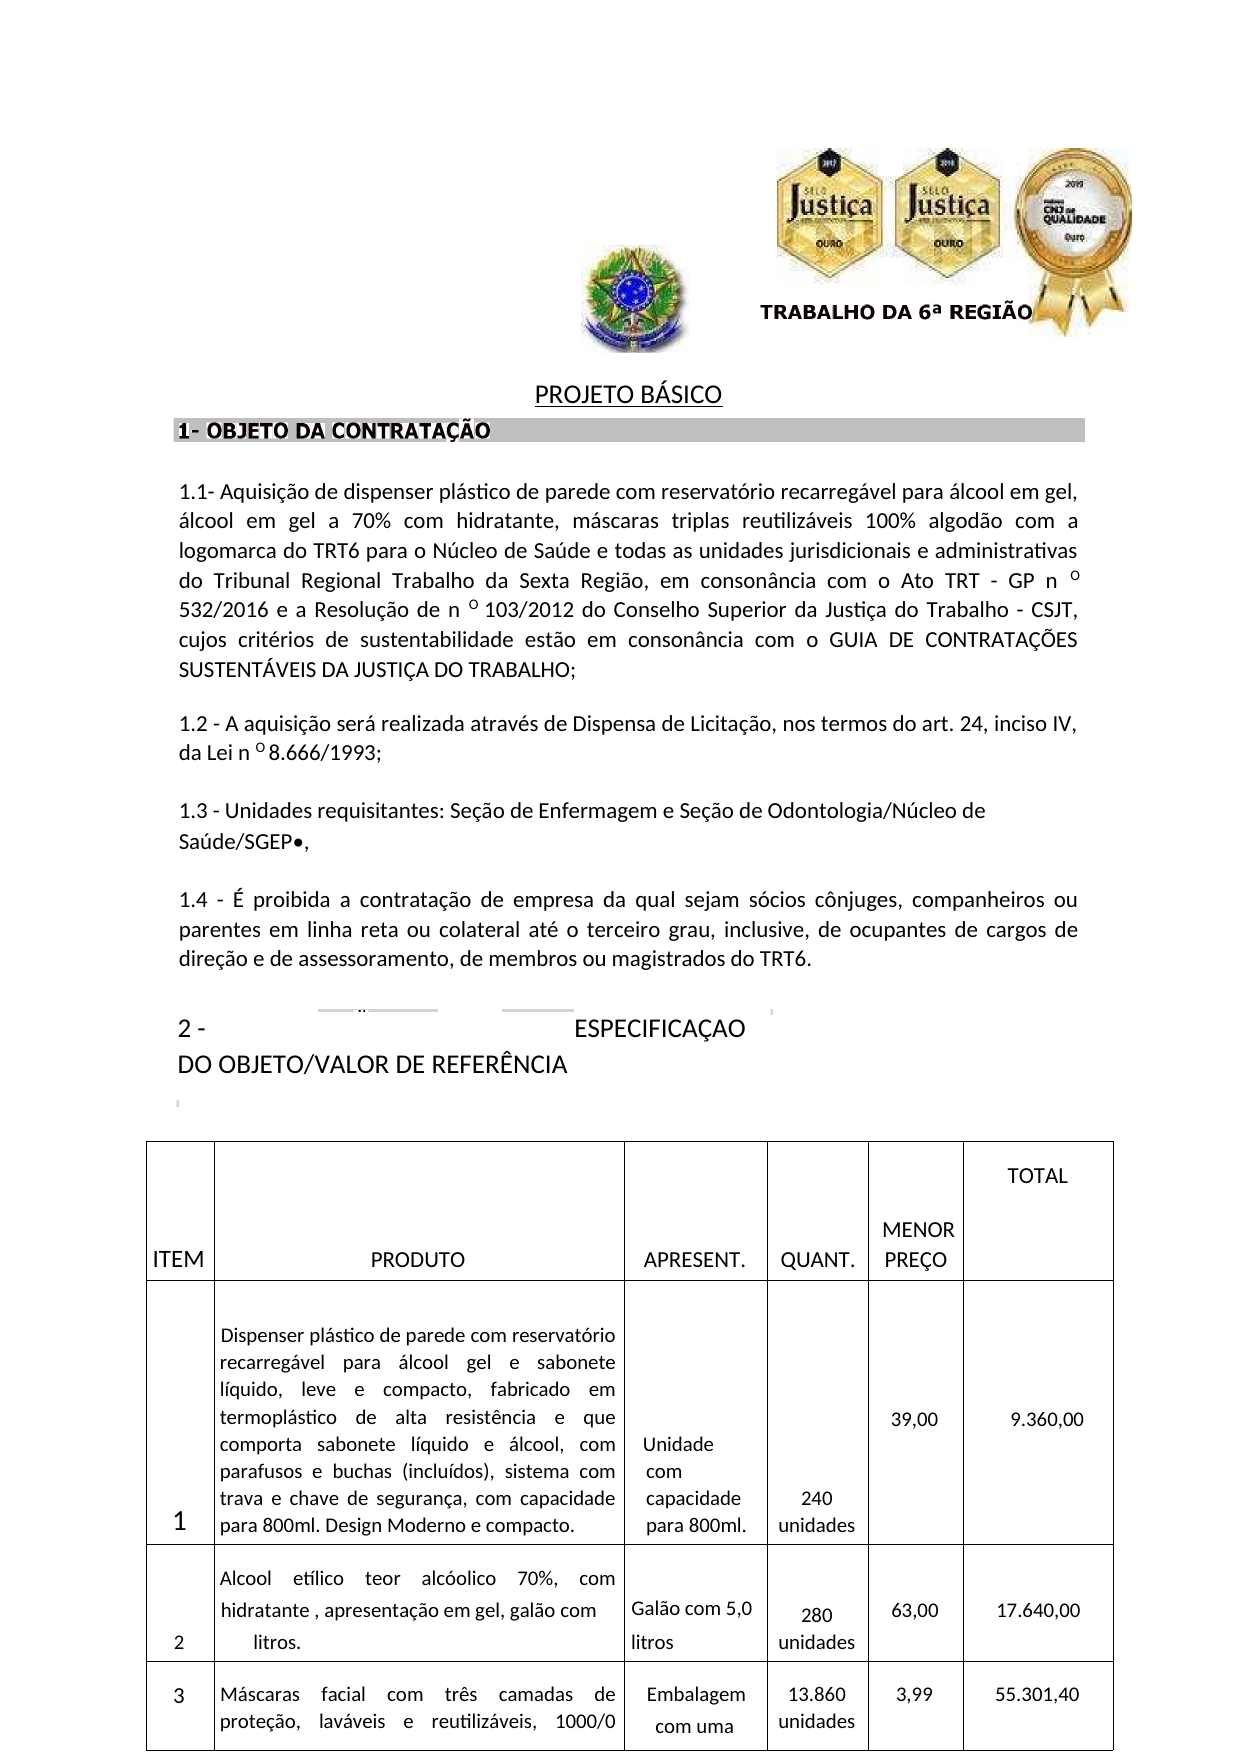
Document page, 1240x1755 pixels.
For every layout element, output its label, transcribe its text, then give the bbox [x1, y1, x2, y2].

table_header ITEM [147, 1142, 214, 1280]
table_cell 55.301,40 [964, 1662, 1113, 1750]
table_cell Dispenser plástico de parede com reservatório recarregável para álcool gel e sabonete líquido, leve e compacto, fabricado em termoplástico de alta resistência e que comporta sabonete líquido e álcool, com parafusos e buchas (incluídos), sistema com trava e chave de segurança, com capacidade para 800ml. Design Moderno e compacto. [215, 1281, 624, 1544]
table_cell 3 [147, 1662, 214, 1750]
table_cell 13.860 unidades [768, 1662, 868, 1750]
table_cell 3,99 [869, 1662, 963, 1750]
table_cell Alcool etílico teor alcóolico 70%, com hidratante , apresentação em gel, galão com litros. [215, 1545, 624, 1661]
text Saúde/SGEP•, [178, 827, 1080, 855]
table_header QUANT. [768, 1142, 868, 1280]
table_header PRODUTO [215, 1142, 624, 1280]
table_cell Máscaras facial com três camadas de proteção, laváveis e reutilizáveis, 1000/0 [215, 1662, 624, 1750]
table_cell 17.640,00 [964, 1545, 1113, 1661]
text 1.2 - A aquisição será realizada através de Dispensa de Licitação, nos termos do art. 24, inciso IV, da Lei n O 8.666/1993; [178, 709, 1080, 766]
table_cell 280 unidades [768, 1545, 868, 1661]
picture [173, 418, 1085, 442]
table_cell Galão com 5,0 litros [625, 1545, 767, 1661]
table_cell 39,00 [869, 1281, 963, 1544]
table_cell Embalagem com uma [625, 1662, 767, 1750]
table_header MENOR PREÇO [869, 1142, 963, 1280]
text PROJETO BÁSICO [176, 377, 1081, 410]
text 1.3 - Unidades requisitantes: Seção de Enfermagem e Seção de Odontologia/Núcleo de [178, 796, 1080, 824]
table_cell Unidade com capacidade para 800ml. [625, 1281, 767, 1544]
text 1.1- Aquisição de dispenser plástico de parede com reservatório recarregável para álcool em gel, álcool em gel a 70% com hidratante, máscaras triplas reutilizáveis 100% algodão com a logomarca do TRT6 para o Núcleo de Saúde e todas as unidades jurisdicionais e administrativas do Tribunal Regional Trabalho da Sexta Região, em consonância com o Ato TRT - GP n O 532/2016 e a Resolução de n O 103/2012 do Conselho Superior da Justiça do Trabalho - CSJT, cujos critérios de sustentabilidade estão em consonância com o GUIA DE CONTRATAÇÕES SUSTENTÁVEIS DA JUSTIÇA DO TRABALHO; [178, 477, 1080, 683]
table_header TOTAL [964, 1142, 1113, 1280]
picture [581, 148, 1133, 353]
table_cell 63,00 [869, 1545, 963, 1661]
table_cell 9.360,00 [964, 1281, 1113, 1544]
subtitle 2 - ESPECIFICAÇAO DO OBJETO/VALOR DE REFERÊNCIA [177, 1011, 772, 1081]
table_cell 2 [147, 1545, 214, 1661]
table_header APRESENT. [625, 1142, 767, 1280]
table_cell 1 [147, 1281, 214, 1544]
text 1.4 - É proibida a contratação de empresa da qual sejam sócios cônjuges, companheiros ou parentes em linha reta ou colateral até o terceiro grau, inclusive, de ocupantes de cargos de direção e de assessoramento, de membros ou magistrados do TRT6. [178, 885, 1080, 972]
table_cell 240 unidades [768, 1281, 868, 1544]
